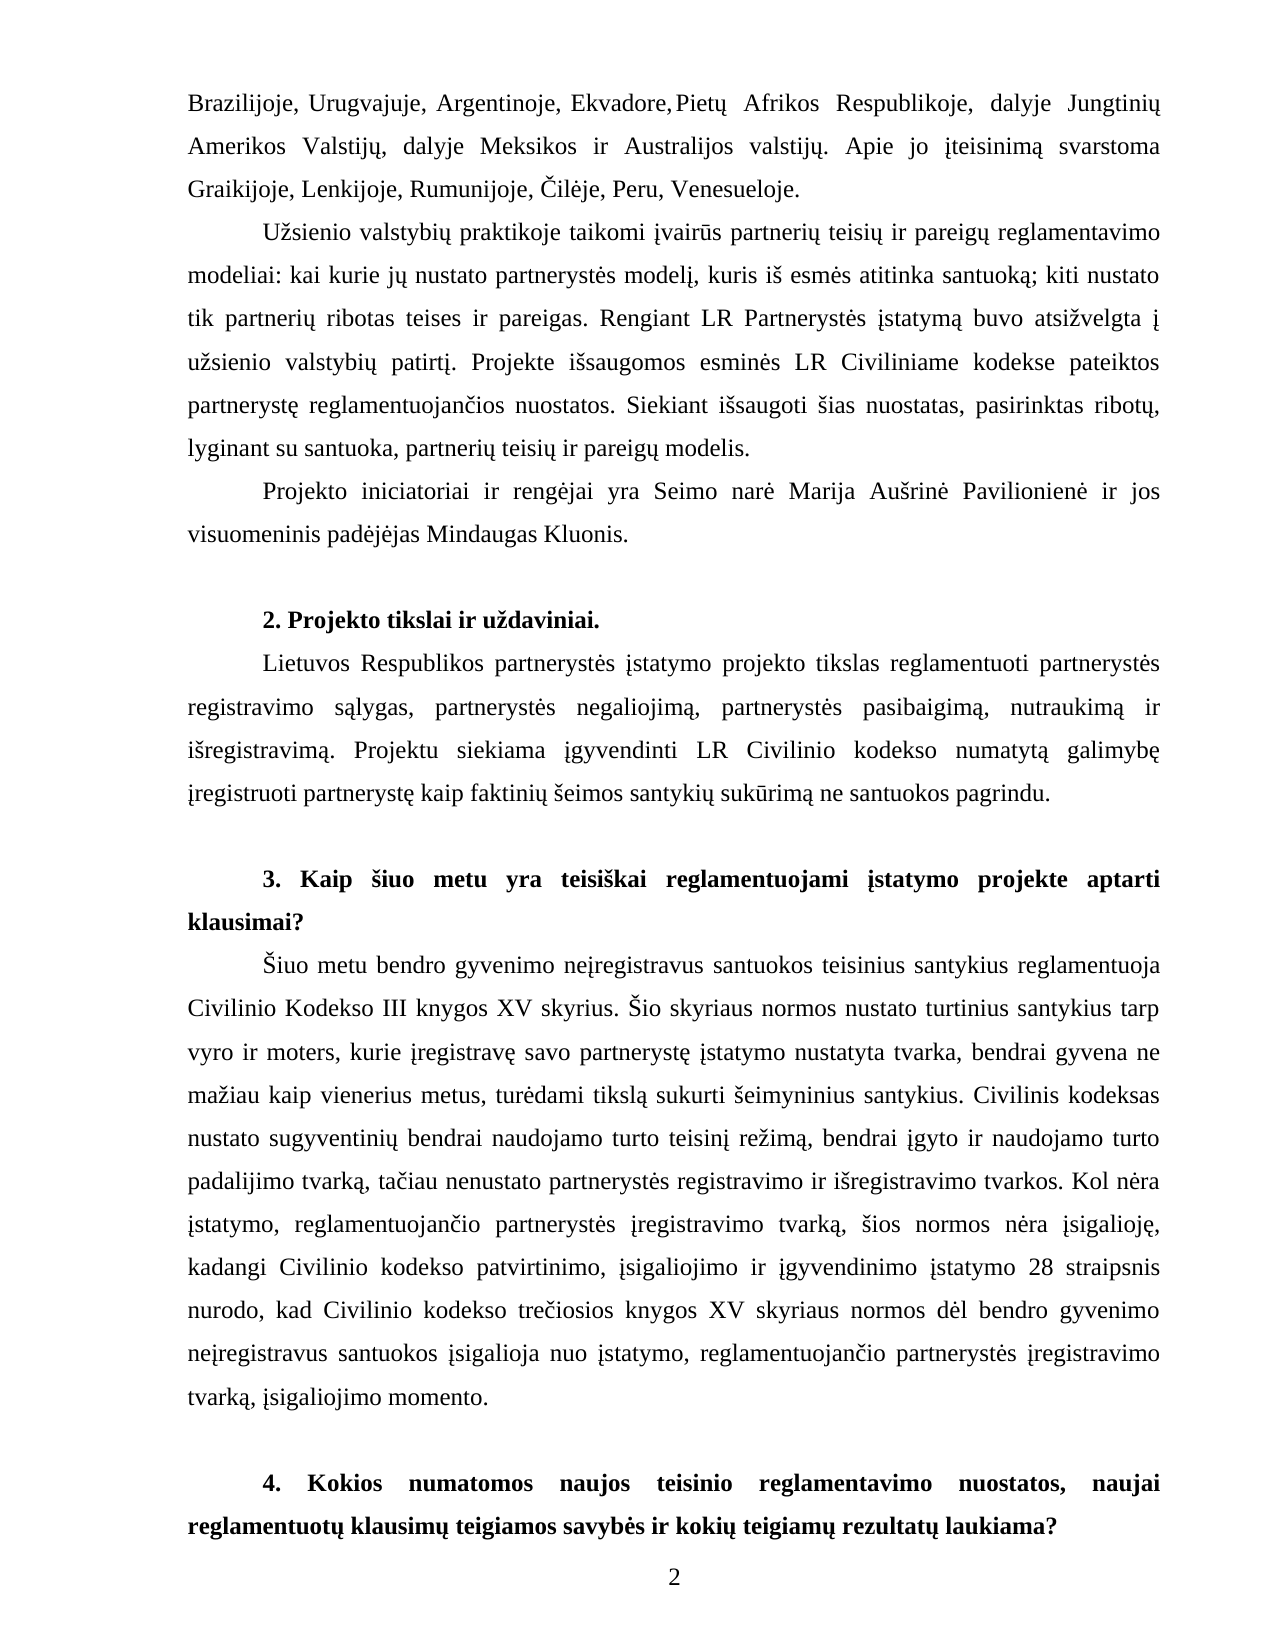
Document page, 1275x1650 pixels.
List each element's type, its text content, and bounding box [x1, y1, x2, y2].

text Projekto iniciatoriai ir rengėjai yra Seimo narė Marija Aušrinė Pavilionienė ir jos visuomeninis padėjėjas Mindaugas Kluonis. [187, 476, 1161, 548]
text 2. Projekto tikslai ir uždaviniai. [187, 605, 1161, 634]
text Lietuvos Respublikos partnerystės įstatymo projekto tikslas reglamentuoti partnerystės registravimo sąlygas, partnerystės negaliojimą, partnerystės pasibaigimą, nutraukimą ir išregistravimą. Projektu siekiama įgyvendinti LR Civilinio kodekso numatytą galimybę įregistruoti partnerystę kaip faktinių šeimos santykių sukūrimą ne santuokos pagrindu. [187, 648, 1161, 807]
text Užsienio valstybių praktikoje taikomi įvairūs partnerių teisių ir pareigų reglamentavimo modeliai: kai kurie jų nustato partnerystės modelį, kuris iš esmės atitinka santuoką; kiti nustato tik partnerių ribotas teises ir pareigas. Rengiant LR Partnerystės įstatymą buvo atsižvelgta į užsienio valstybių patirtį. Projekte išsaugomos esminės LR Civiliniame kodekse pateiktos partnerystę reglamentuojančios nuostatos. Siekiant išsaugoti šias nuostatas, pasirinktas ribotų, lyginant su santuoka, partnerių teisių ir pareigų modelis. [187, 217, 1161, 462]
text Brazilijoje, Urugvajuje, Argentinoje, Ekvadore, Pietų Afrikos Respublikoje, dalyje Jungtinių Amerikos Valstijų, dalyje Meksikos ir Australijos valstijų. Apie jo įteisinimą svarstoma Graikijoje, Lenkijoje, Rumunijoje, Čilėje, Peru, Venesueloje. [187, 88, 1161, 203]
text Šiuo metu bendro gyvenimo neįregistravus santuokos teisinius santykius reglamentuoja Civilinio Kodekso III knygos XV skyrius. Šio skyriaus normos nustato turtinius santykius tarp vyro ir moters, kurie įregistravę savo partnerystę įstatymo nustatyta tvarka, bendrai gyvena ne mažiau kaip vienerius metus, turėdami tikslą sukurti šeimyninius santykius. Civilinis kodeksas nustato sugyventinių bendrai naudojamo turto teisinį režimą, bendrai įgyto ir naudojamo turto padalijimo tvarką, tačiau nenustato partnerystės registravimo ir išregistravimo tvarkos. Kol nėra įstatymo, reglamentuojančio partnerystės įregistravimo tvarką, šios normos nėra įsigalioję, kadangi Civilinio kodekso patvirtinimo, įsigaliojimo ir įgyvendinimo įstatymo 28 straipsnis nurodo, kad Civilinio kodekso trečiosios knygos XV skyriaus normos dėl bendro gyvenimo neįregistravus santuokos įsigalioja nuo įstatymo, reglamentuojančio partnerystės įregistravimo tvarką, įsigaliojimo momento. [187, 950, 1161, 1410]
text 3. Kaip šiuo metu yra teisiškai reglamentuojami įstatymo projekte aptarti klausimai? [187, 864, 1161, 936]
text 4. Kokios numatomos naujos teisinio reglamentavimo nuostatos, naujai reglamentuotų klausimų teigiamos savybės ir kokių teigiamų rezultatų laukiama? [187, 1468, 1161, 1540]
